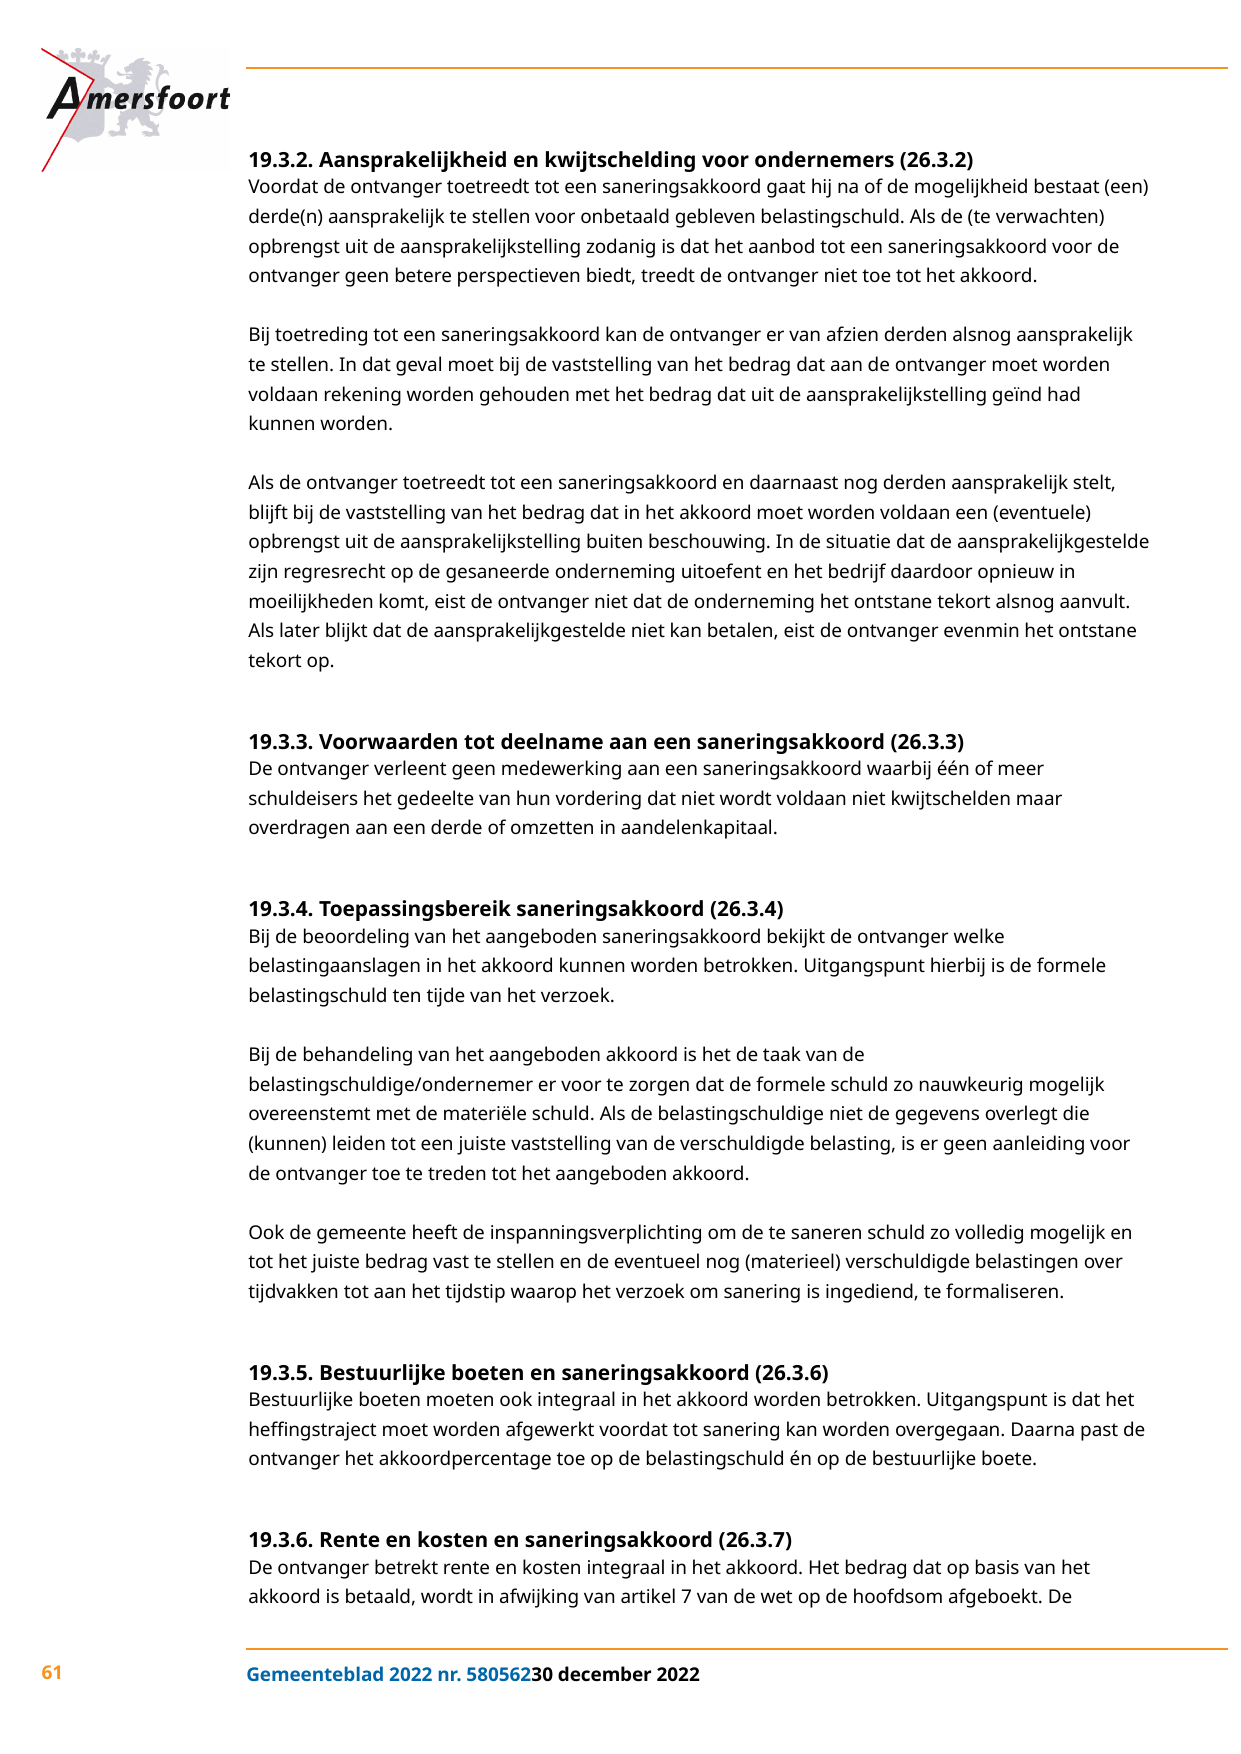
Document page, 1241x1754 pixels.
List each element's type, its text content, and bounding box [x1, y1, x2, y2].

text 19.3.4. Toepassingsbereik saneringsakkoord (26.3.4) [248, 894, 1152, 923]
text Voordat de ontvanger toetreedt tot een saneringsakkoord gaat hij na of de mogelijkheid bestaat (een) derde(n) aansprakelijk te stellen voor onbetaald gebleven belastingschuld. Als de (te verwachten) opbrengst uit de aansprakelijkstelling zodanig is dat het aanbod tot een saneringsakkoord voor de ontvanger geen betere perspectieven biedt, treedt de ontvanger niet toe tot het akkoord. [248, 174, 1152, 288]
text 19.3.5. Bestuurlijke boeten en saneringsakkoord (26.3.6) [248, 1358, 1152, 1386]
text 19.3.6. Rente en kosten en saneringsakkoord (26.3.7) [248, 1526, 1152, 1554]
text Bij de behandeling van het aangeboden akkoord is het de taak van de belastingschuldige/ondernemer er voor te zorgen dat de formele schuld zo nauwkeurig mogelijk overeenstemt met de materiële schuld. Als de belastingschuldige niet de gegevens overlegt die (kunnen) leiden tot een juiste vaststelling van de verschuldigde belasting, is er geen aanleiding voor de ontvanger toe te treden tot het aangeboden akkoord. [248, 1041, 1152, 1185]
text Bij toetreding tot een saneringsakkoord kan de ontvanger er van afzien derden alsnog aansprakelijk te stellen. In dat geval moet bij de vaststelling van het bedrag dat aan de ontvanger moet worden voldaan rekening worden gehouden met het bedrag dat uit de aansprakelijkstelling geïnd had kunnen worden. [248, 322, 1152, 436]
text 19.3.3. Voorwaarden tot deelname aan een saneringsakkoord (26.3.3) [248, 727, 1152, 755]
text De ontvanger verleent geen medewerking aan een saneringsakkoord waarbij één of meer schuldeisers het gedeelte van hun vordering dat niet wordt voldaan niet kwijtschelden maar overdragen aan een derde of omzetten in aandelenkapitaal. [248, 755, 1152, 840]
picture [41, 47, 231, 172]
text De ontvanger betrekt rente en kosten integraal in het akkoord. Het bedrag dat op basis van het akkoord is betaald, wordt in afwijking van artikel 7 van de wet op de hoofdsom afgeboekt. De [248, 1554, 1152, 1609]
text Als de ontvanger toetreedt tot een saneringsakkoord en daarnaast nog derden aansprakelijk stelt, blijft bij de vaststelling van het bedrag dat in het akkoord moet worden voldaan een (eventuele) opbrengst uit de aansprakelijkstelling buiten beschouwing. In de situatie dat de aansprakelijkgestelde zijn regresrecht op de gesaneerde onderneming uitoefent en het bedrijf daardoor opnieuw in moeilijkheden komt, eist de ontvanger niet dat de onderneming het ontstane tekort alsnog aanvult. Als later blijkt dat de aansprakelijkgestelde niet kan betalen, eist de ontvanger evenmin het ontstane tekort op. [248, 469, 1152, 673]
text Bij de beoordeling van het aangeboden saneringsakkoord bekijkt de ontvanger welke belastingaanslagen in het akkoord kunnen worden betrokken. Uitgangspunt hierbij is de formele belastingschuld ten tijde van het verzoek. [248, 923, 1152, 1008]
text Ook de gemeente heeft de inspanningsverplichting om de te saneren schuld zo volledig mogelijk en tot het juiste bedrag vast te stellen en de eventueel nog (materieel) verschuldigde belastingen over tijdvakken tot aan het tijdstip waarop het verzoek om sanering is ingediend, te formaliseren. [248, 1219, 1152, 1304]
text 19.3.2. Aansprakelijkheid en kwijtschelding voor ondernemers (26.3.2) [248, 145, 1152, 174]
text Bestuurlijke boeten moeten ook integraal in het akkoord worden betrokken. Uitgangspunt is dat het heffingstraject moet worden afgewerkt voordat tot sanering kan worden overgegaan. Daarna past de ontvanger het akkoordpercentage toe op de belastingschuld én op de bestuurlijke boete. [248, 1386, 1152, 1471]
